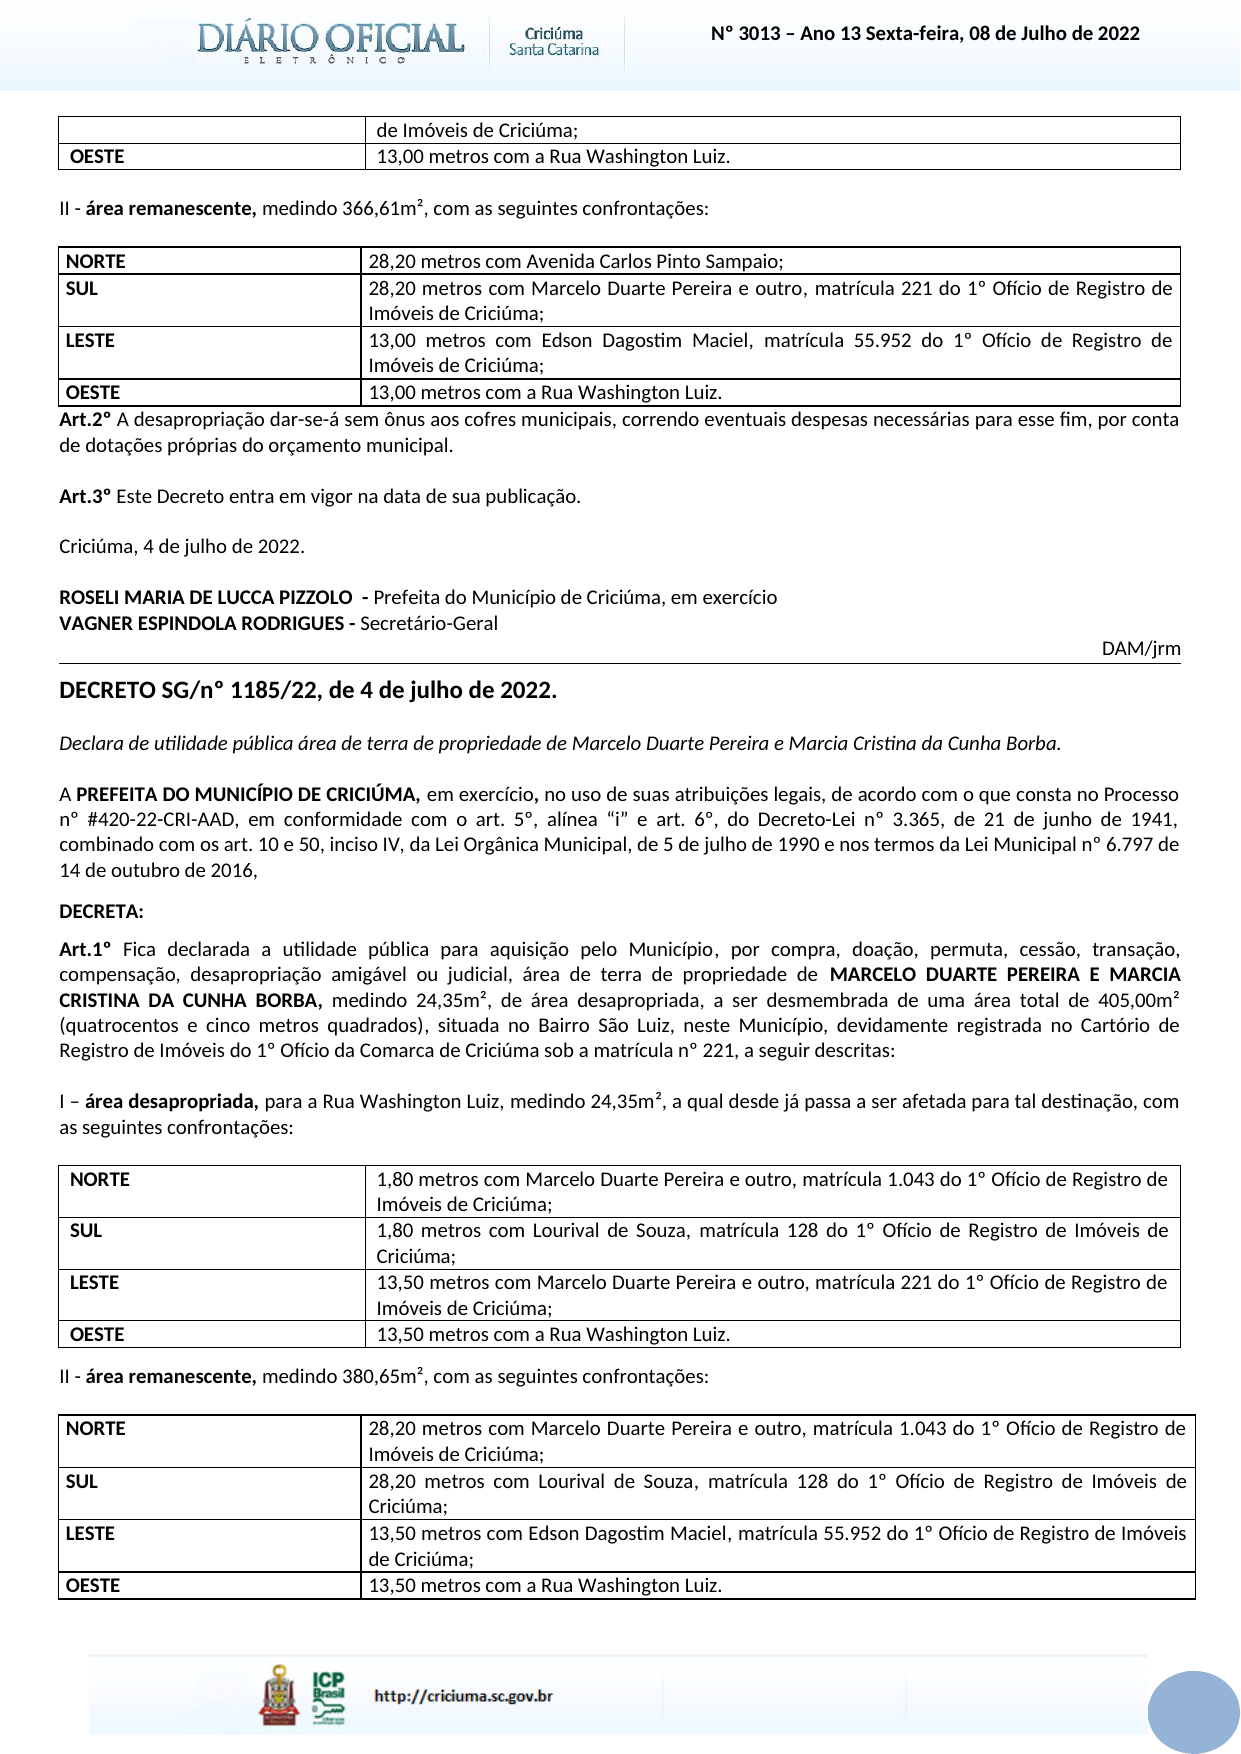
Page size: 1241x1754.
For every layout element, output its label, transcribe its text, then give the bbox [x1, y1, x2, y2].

table_cell OESTE [59, 144, 365, 169]
table_cell 1,80 metros com Lourival de Souza, matrícula 128 do 1º Ofício de Registro de Imóveis de Criciúma; [366, 1218, 1180, 1268]
text II - área remanescente, medindo 366,61m², com as seguintes confrontações: [59, 195, 1181, 221]
table_cell 13,50 metros com a Rua Washington Luiz. [362, 1573, 1195, 1598]
text ROSELI MARIA DE LUCCA PIZZOLO - Prefeita do Município de Criciúma, em exercício [59, 584, 1240, 610]
table_cell OESTE [59, 1573, 360, 1598]
table_header 28,20 metros com Marcelo Duarte Pereira e outro, matrícula 1.043 do 1º Ofício de Registro de Imóveis de Criciúma; [362, 1416, 1195, 1466]
text DECRETA: [59, 898, 1181, 923]
table_cell OESTE [59, 380, 360, 405]
table_cell 13,00 metros com a Rua Washington Luiz. [366, 144, 1180, 169]
table_cell 13,00 metros com Edson Dagostim Maciel, matrícula 55.952 do 1º Ofício de Registro de Imóveis de Criciúma; [362, 327, 1180, 378]
table_cell LESTE [59, 1520, 360, 1571]
table_cell LESTE [59, 1270, 365, 1320]
text Criciúma, 4 de julho de 2022. [59, 534, 1181, 559]
table_cell 28,20 metros com Lourival de Souza, matrícula 128 do 1º Ofício de Registro de Imóveis de Criciúma; [362, 1468, 1195, 1519]
text Art.2º A desapropriação dar-se-á sem ônus aos cofres municipais, correndo eventuais despesas necessárias para esse fim, por conta de dotações próprias do orçamento municipal. [59, 407, 1181, 457]
table_header NORTE [59, 248, 360, 273]
text Art.1º Fica declarada a utilidade pública para aquisição pelo Município, por compra, doação, permuta, cessão, transação, compensação, desapropriação amigável ou judicial, área de terra de propriedade de MARCELO DUARTE PEREIRA E MARCIA CRISTINA DA CUNHA BORBA, medindo 24,35m², de área desapropriada, a ser desmembrada de uma área total de 405,00m² (quatrocentos e cinco metros quadrados), situada no Bairro São Luiz, neste Município, devidamente registrada no Cartório de Registro de Imóveis do 1º Ofício da Comarca de Criciúma sob a matrícula nº 221, a seguir descritas: [59, 936, 1181, 1063]
text I – área desapropriada, para a Rua Washington Luiz, medindo 24,35m², a qual desde já passa a ser afetada para tal destinação, com as seguintes confrontações: [59, 1088, 1181, 1139]
table_header 1,80 metros com Marcelo Duarte Pereira e outro, matrícula 1.043 do 1º Ofício de Registro de Imóveis de Criciúma; [366, 1166, 1180, 1217]
text DAM/jrm [59, 635, 1181, 663]
text A PREFEITA DO MUNICÍPIO DE CRICIÚMA, em exercício, no uso de suas atribuições legais, de acordo com o que consta no Processo nº #420-22-CRI-AAD, em conformidade com o art. 5º, alínea “i” e art. 6º, do Decreto-Lei nº 3.365, de 21 de junho de 1941, combinado com os art. 10 e 50, inciso IV, da Lei Orgânica Municipal, de 5 de julho de 1990 e nos termos da Lei Municipal nº 6.797 de 14 de outubro de 2016, [59, 781, 1181, 882]
table_cell de Imóveis de Criciúma; [366, 117, 1180, 142]
table_cell LESTE [59, 327, 360, 378]
text VAGNER ESPINDOLA RODRIGUES - Secretário-Geral [59, 610, 1240, 635]
table_cell [59, 117, 365, 142]
text DECRETO SG/nº 1185/22, de 4 de julho de 2022. [59, 674, 1181, 704]
text Art.3º Este Decreto entra em vigor na data de sua publicação. [59, 483, 1181, 508]
table_cell 13,50 metros com a Rua Washington Luiz. [366, 1321, 1180, 1347]
text II - área remanescente, medindo 380,65m², com as seguintes confrontações: [59, 1363, 1181, 1388]
table_cell OESTE [59, 1321, 365, 1347]
table_cell 28,20 metros com Marcelo Duarte Pereira e outro, matrícula 221 do 1º Ofício de Registro de Imóveis de Criciúma; [362, 275, 1180, 326]
table_header NORTE [59, 1166, 365, 1217]
table_cell SUL [59, 1218, 365, 1268]
table_cell 13,50 metros com Edson Dagostim Maciel, matrícula 55.952 do 1º Ofício de Registro de Imóveis de Criciúma; [362, 1520, 1195, 1571]
table_header 28,20 metros com Avenida Carlos Pinto Sampaio; [362, 248, 1180, 273]
table_cell 13,00 metros com a Rua Washington Luiz. [362, 380, 1180, 405]
table_cell SUL [59, 275, 360, 326]
table_cell 13,50 metros com Marcelo Duarte Pereira e outro, matrícula 221 do 1º Ofício de Registro de Imóveis de Criciúma; [366, 1270, 1180, 1320]
table_header NORTE [59, 1416, 360, 1466]
table_cell SUL [59, 1468, 360, 1519]
text Declara de utilidade pública área de terra de propriedade de Marcelo Duarte Pereira e Marcia Cristina da Cunha Borba. [59, 730, 1181, 755]
